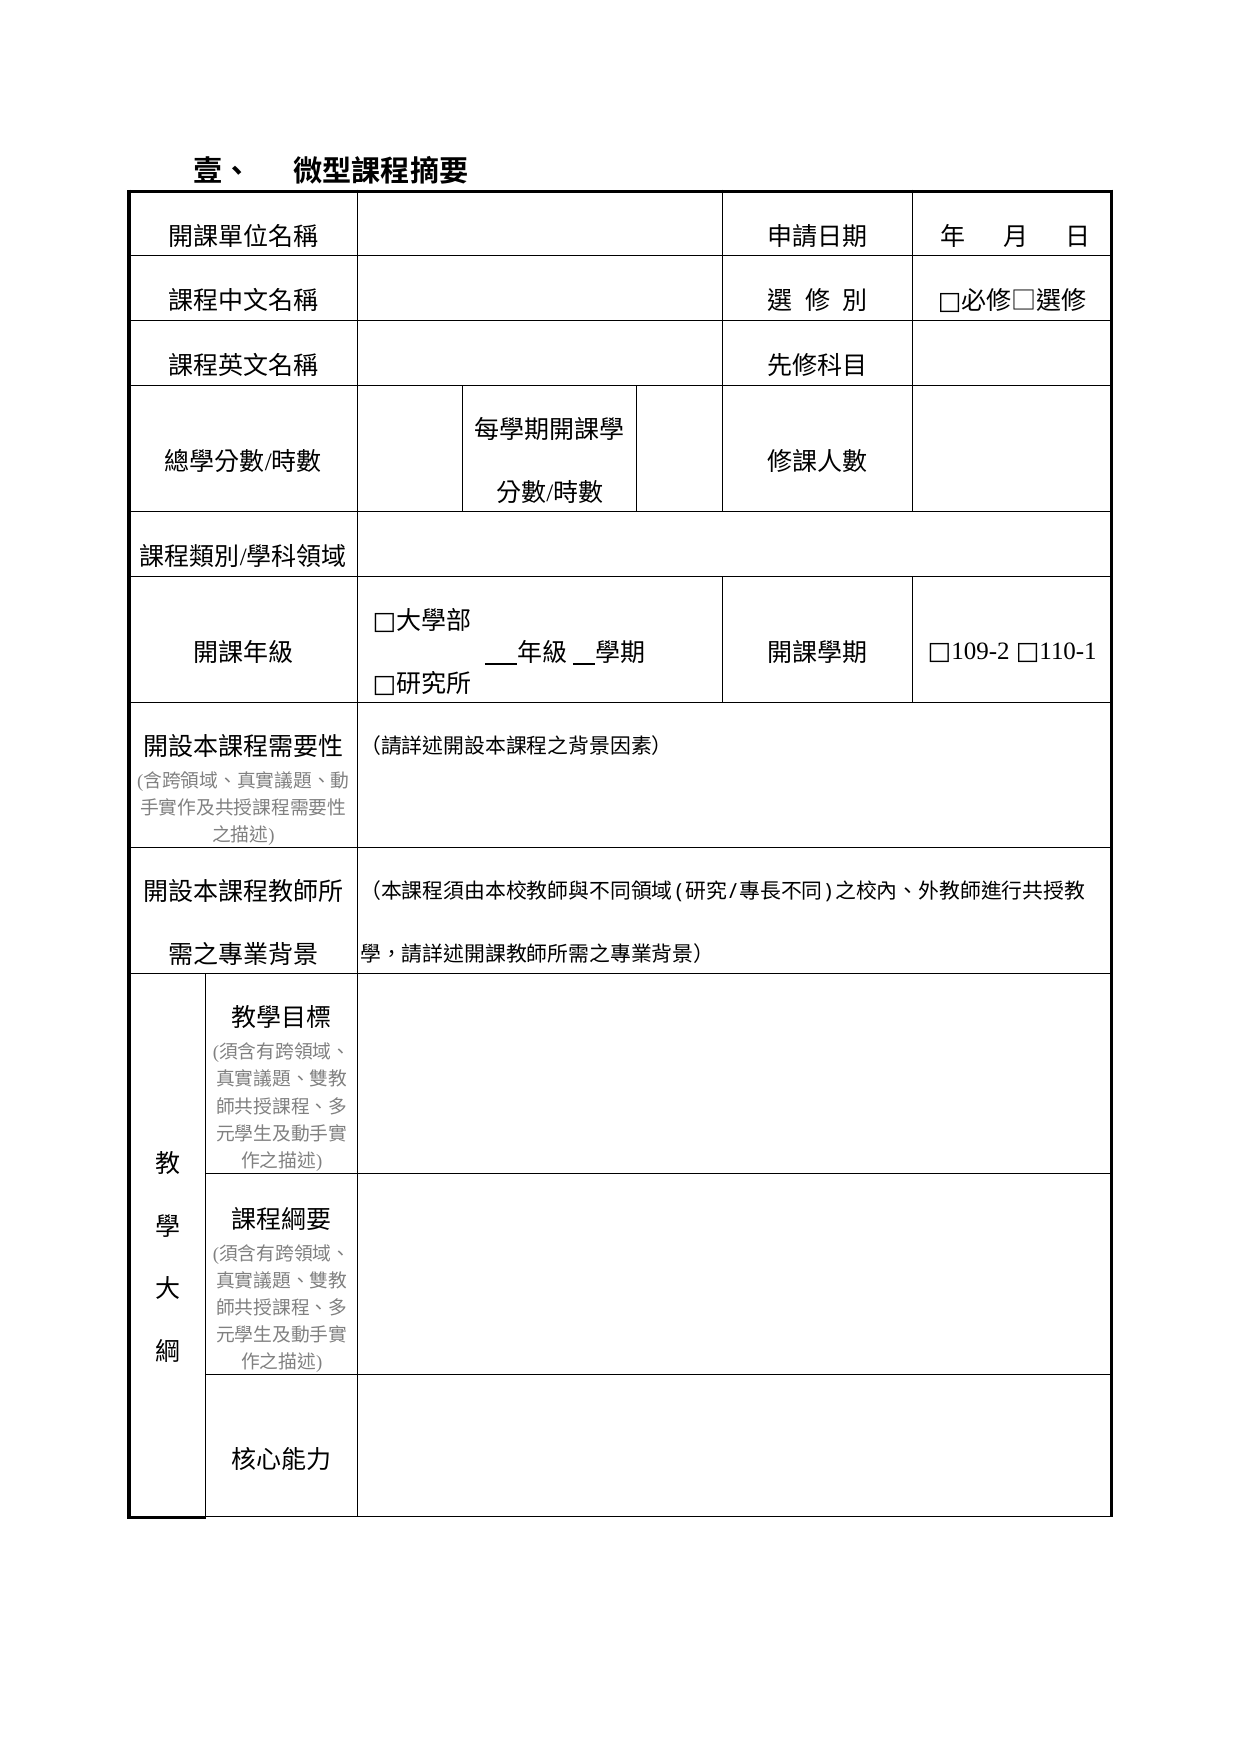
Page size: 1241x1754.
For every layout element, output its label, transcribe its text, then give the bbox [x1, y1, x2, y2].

table_cell [637, 386, 722, 511]
table_cell [358, 321, 722, 385]
table_cell 開設本課程需要性 (含跨領域、真實議題、動手實作及共授課程需要性之描述) [131, 703, 357, 847]
table_cell 課程類別/學科領域 [131, 512, 357, 576]
table_cell 核心能力 [206, 1375, 357, 1516]
table_cell 課程綱要 (須含有跨領域、真實議題、雙教師共授課程、多元學生及動手實作之描述) [206, 1174, 357, 1374]
table_cell [913, 386, 1110, 511]
table_header [358, 193, 722, 255]
table_cell [358, 386, 462, 511]
table_cell 選 修 別 [723, 256, 912, 320]
table_cell 年級 學期 [482, 577, 722, 702]
table_cell [358, 1375, 1110, 1516]
table_cell 開課年級 [131, 577, 357, 702]
table_cell [358, 256, 722, 320]
table_cell 教學目標 (須含有跨領域、真實議題、雙教師共授課程、多元學生及動手實作之描述) [206, 974, 357, 1173]
table_cell □大學部 □研究所 [358, 577, 482, 702]
table_header 申請日期 [723, 193, 912, 255]
table_cell [358, 512, 1110, 576]
table_cell □109-2 □110-1 [913, 577, 1110, 702]
table_cell （請詳述開設本課程之背景因素） [358, 703, 1110, 847]
table_cell 開課學期 [723, 577, 912, 702]
table_cell 開設本課程教師所需之專業背景 [131, 848, 357, 973]
table_cell 先修科目 [723, 321, 912, 385]
table_cell 教 學 大 綱 [131, 974, 205, 1516]
table_cell □必修□選修 [913, 256, 1110, 320]
table_cell 課程英文名稱 [131, 321, 357, 385]
table_cell 總學分數/時數 [131, 386, 357, 511]
table_cell 修課人數 [723, 386, 912, 511]
table_cell （本課程須由本校教師與不同領域(研究/專長不同)之校內、外教師進行共授教學，請詳述開課教師所需之專業背景） [358, 848, 1110, 973]
table_cell 課程中文名稱 [131, 256, 357, 320]
table_cell [358, 1174, 1110, 1374]
table_cell [913, 321, 1110, 385]
table_cell 每學期開課學分數/時數 [463, 386, 636, 511]
list 微型課程摘要 [193, 127, 1122, 189]
table_header 年 月 日 [913, 193, 1110, 255]
table_cell [358, 974, 1110, 1173]
table_header 開課單位名稱 [131, 193, 357, 255]
